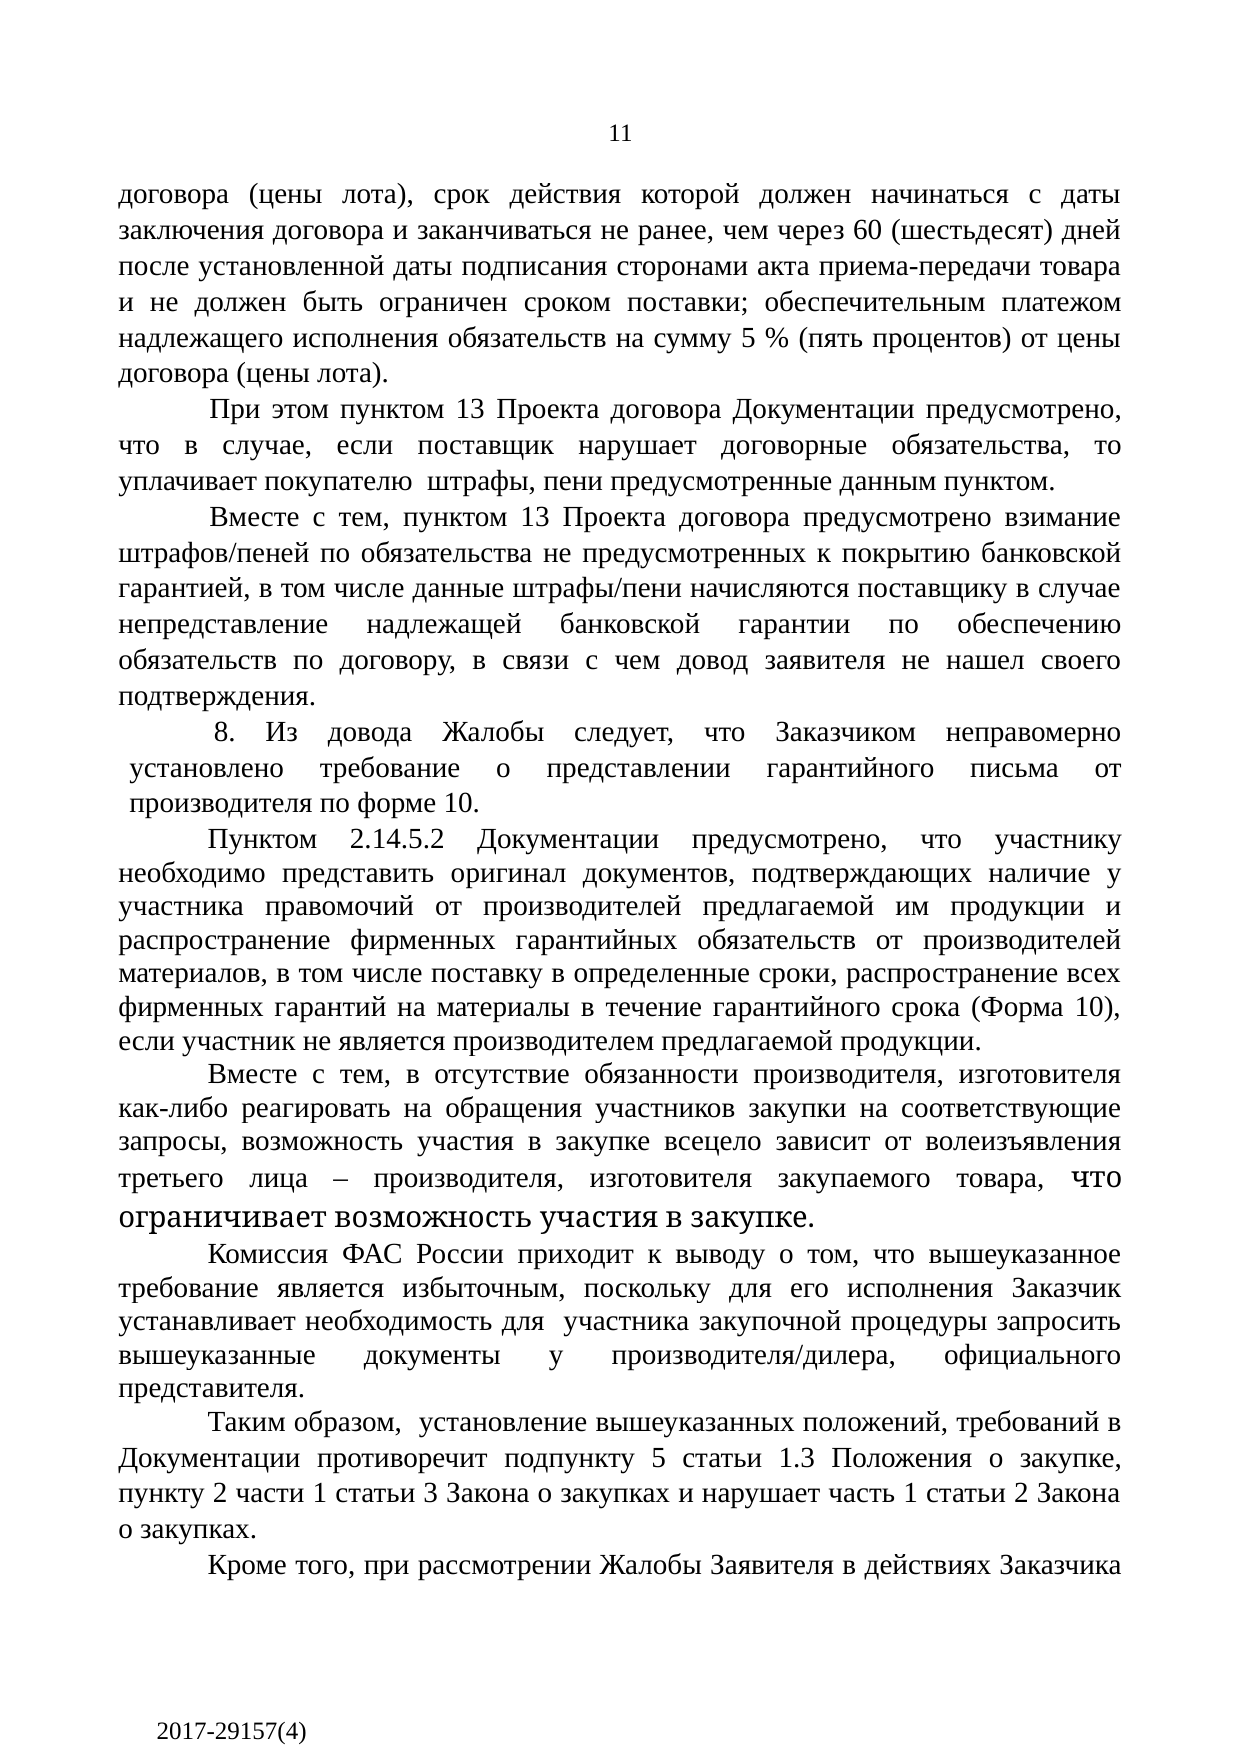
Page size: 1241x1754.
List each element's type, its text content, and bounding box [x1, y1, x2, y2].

text 8. Из довода Жалобы следует, что Заказчиком неправомерно установлено требование о представлении гарантийного письма от производителя по форме 10. [129, 714, 1122, 819]
text Вместе с тем, в отсутствие обязанности производителя, изготовителя как-либо реагировать на обращения участников закупки на соответствующие запросы, возможность участия в закупке всецело зависит от волеизъявления третьего лица – производителя, изготовителя закупаемого товара, что ограничивает возможность участия в закупке. [118, 1056, 1122, 1236]
text При этом пунктом 13 Проекта договора Документации предусмотрено, что в случае, если поставщик нарушает договорные обязательства, то уплачивает покупателю штрафы, пени предусмотренные данным пунктом. [118, 391, 1122, 497]
text Таким образом, установление вышеуказанных положений, требований в Документации противоречит подпункту 5 статьи 1.3 Положения о закупке, пункту 2 части 1 статьи 3 Закона о закупках и нарушает часть 1 статьи 2 Закона о закупках. [118, 1404, 1122, 1545]
text Вместе с тем, пунктом 13 Проекта договора предусмотрено взимание штрафов/пеней по обязательства не предусмотренных к покрытию банковской гарантией, в том числе данные штрафы/пени начисляются поставщику в случае непредставление надлежащей банковской гарантии по обеспечению обязательств по договору, в связи с чем довод заявителя не нашел своего подтверждения. [118, 499, 1122, 712]
text Пунктом 2.14.5.2 Документации предусмотрено, что участнику необходимо представить оригинал документов, подтверждающих наличие у участника правомочий от производителей предлагаемой им продукции и распространение фирменных гарантийных обязательств от производителей материалов, в том числе поставку в определенные сроки, распространение всех фирменных гарантий на материалы в течение гарантийного срока (Форма 10), если участник не является производителем предлагаемой продукции. [118, 821, 1122, 1056]
text договора (цены лота), срок действия которой должен начинаться с даты заключения договора и заканчиваться не ранее, чем через 60 (шестьдесят) дней после установленной даты подписания сторонами акта приема-передачи товара и не должен быть ограничен сроком поставки; обеспечительным платежом надлежащего исполнения обязательств на сумму 5 % (пять процентов) от цены договора (цены лота). [118, 176, 1122, 389]
text Комиссия ФАС России приходит к выводу о том, что вышеуказанное требование является избыточным, поскольку для его исполнения Заказчик устанавливает необходимость для участника закупочной процедуры запросить вышеуказанные документы у производителя/дилера, официального представителя. [118, 1236, 1122, 1404]
text Кроме того, при рассмотрении Жалобы Заявителя в действиях Заказчика [118, 1547, 1122, 1581]
